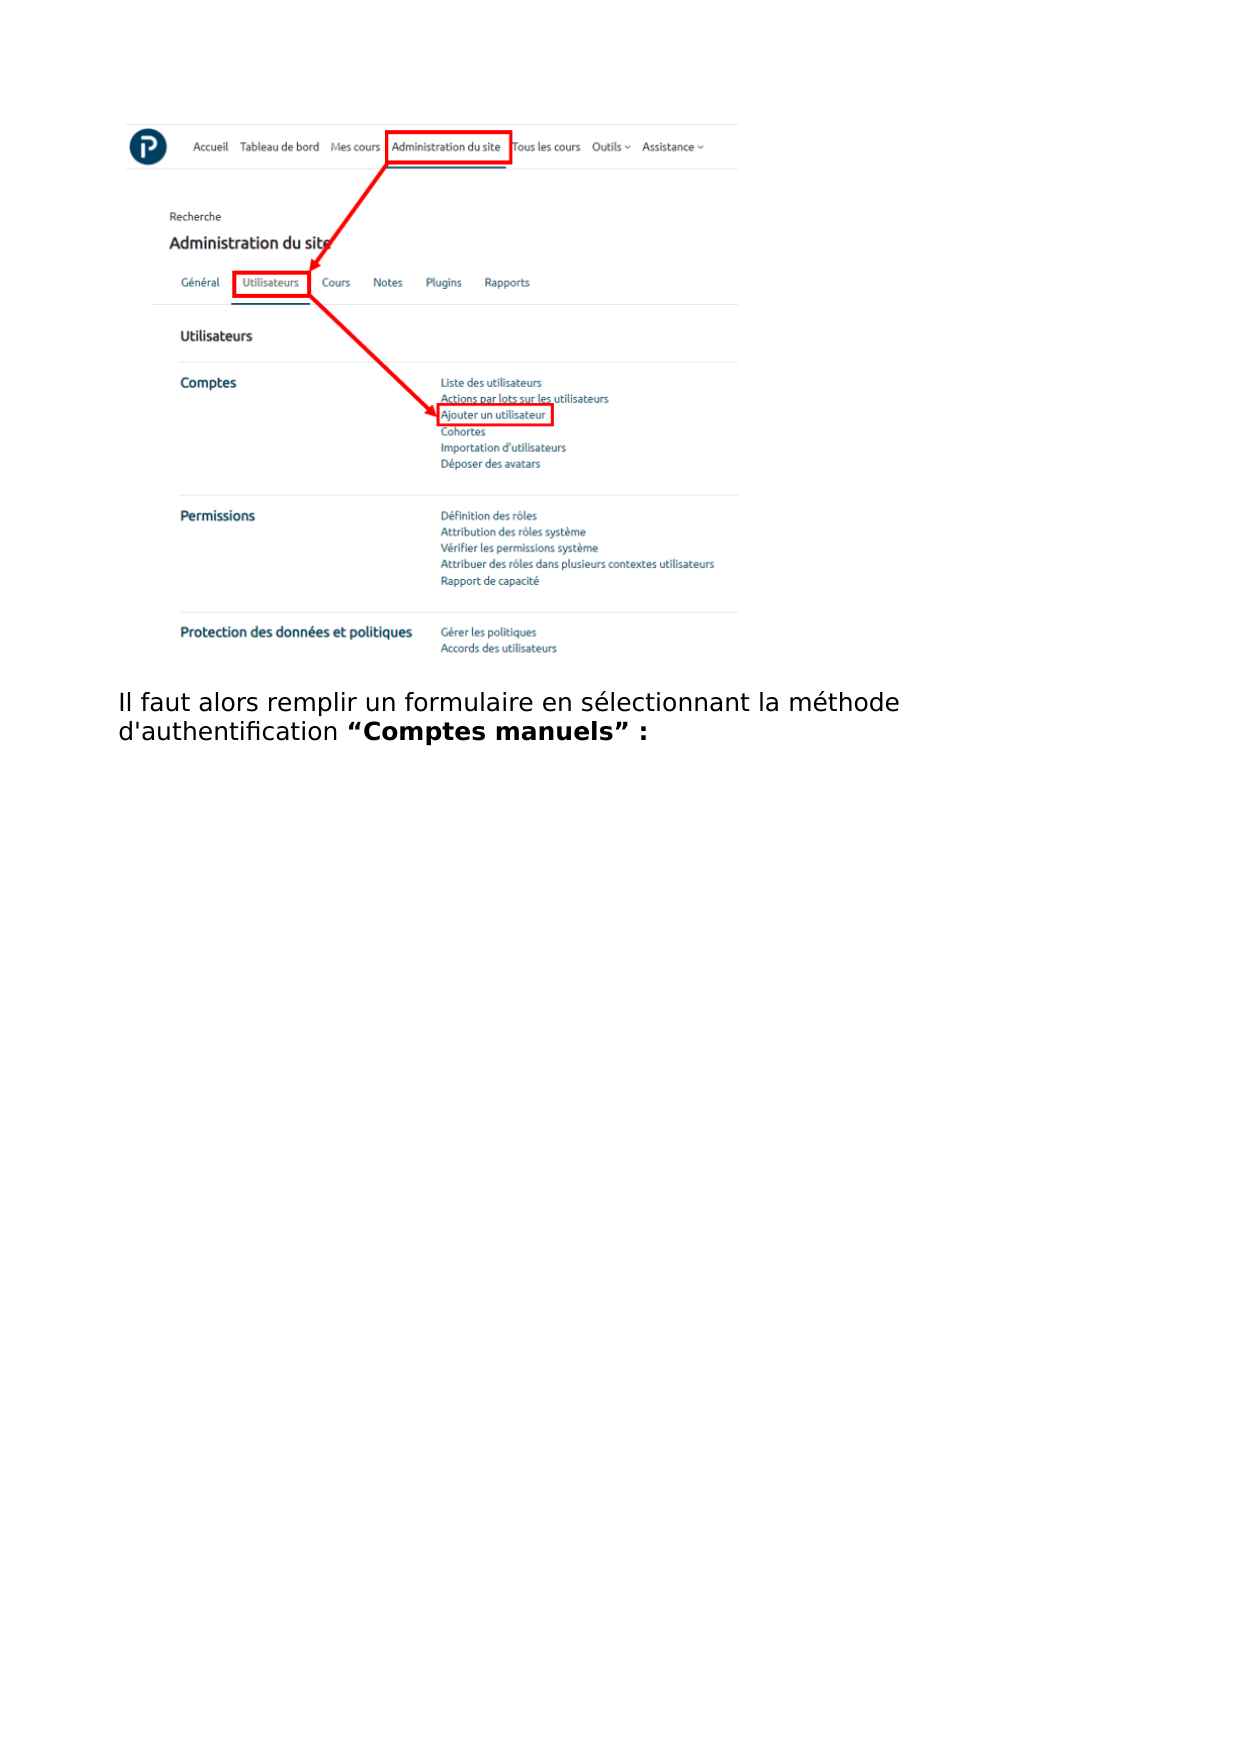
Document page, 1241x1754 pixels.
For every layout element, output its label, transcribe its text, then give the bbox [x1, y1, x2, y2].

text Il faut alors remplir un formulaire en sélectionnant la méthode d'authentification “Comptes manuels” : [118, 688, 1122, 746]
picture [118, 118, 744, 676]
